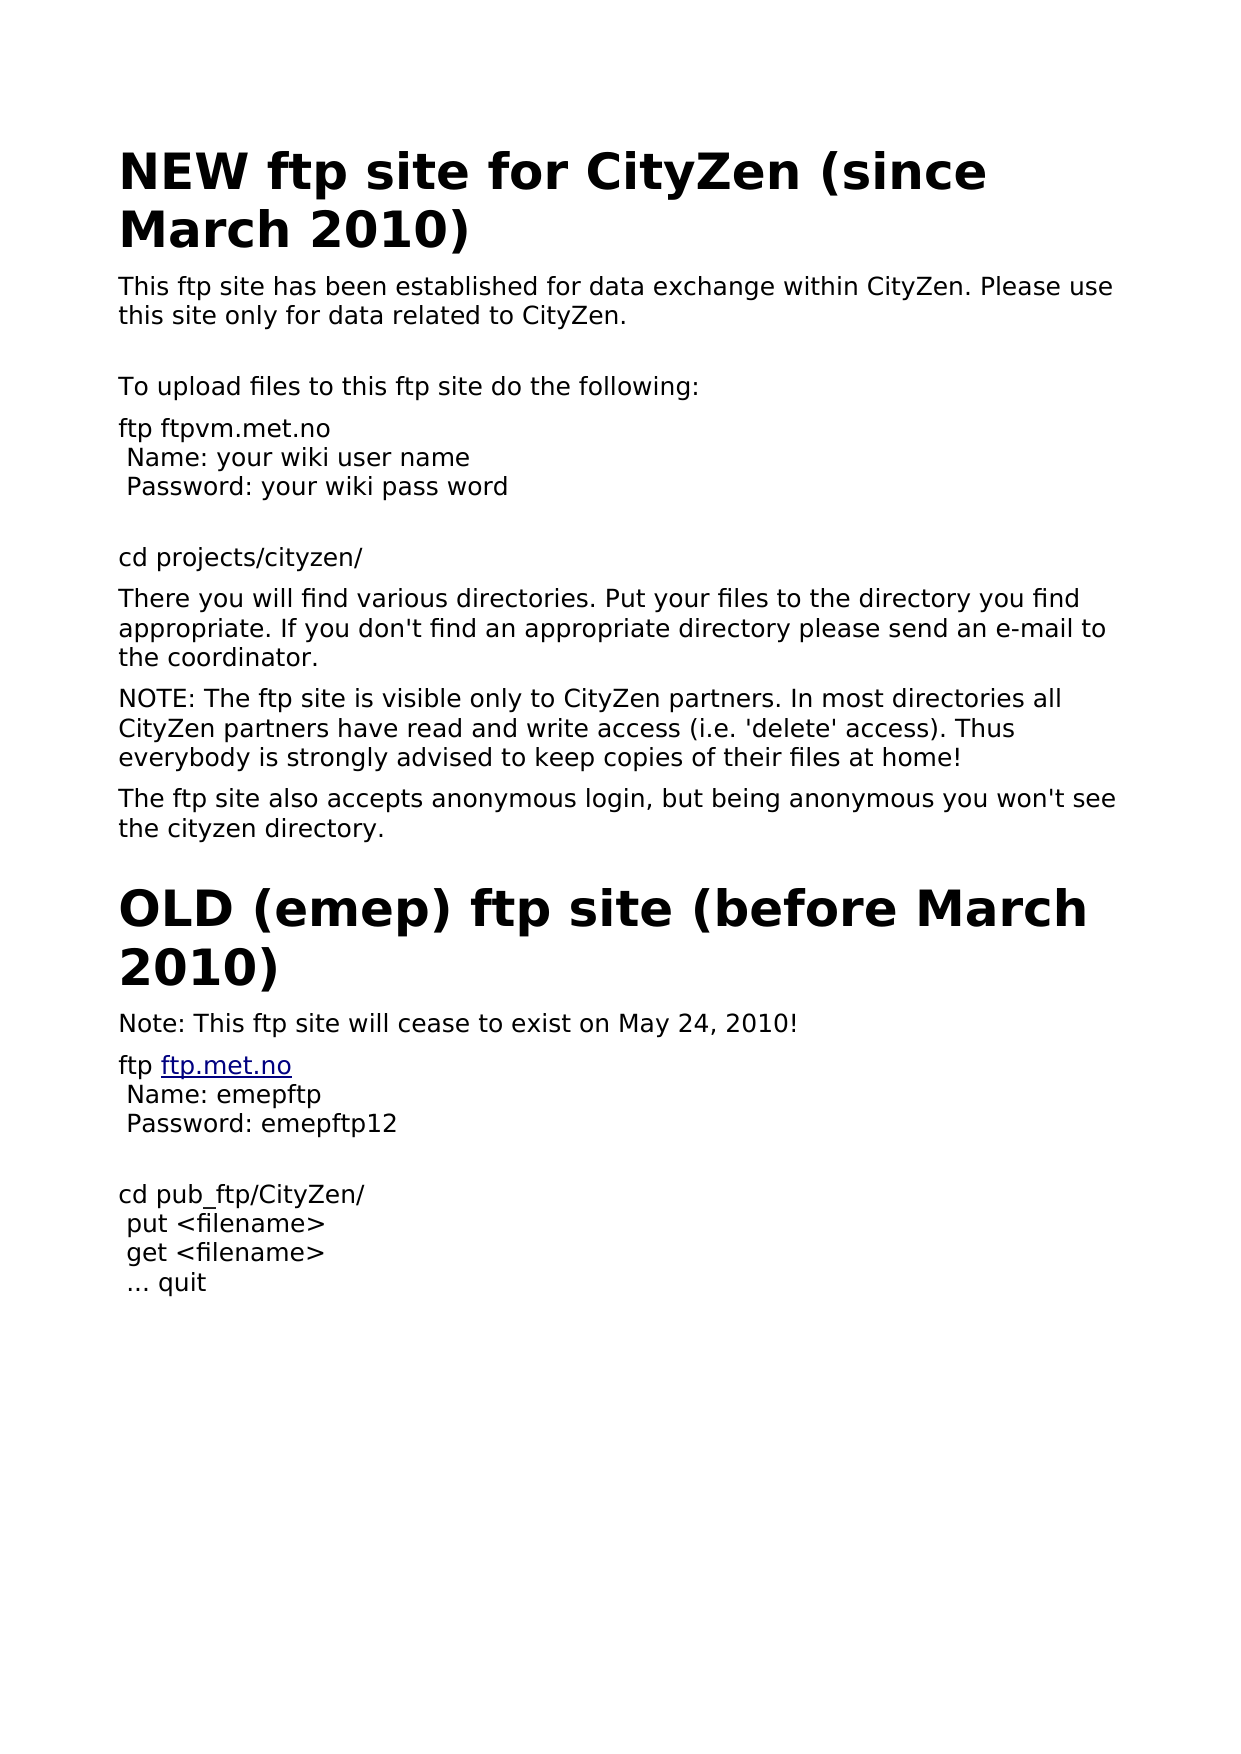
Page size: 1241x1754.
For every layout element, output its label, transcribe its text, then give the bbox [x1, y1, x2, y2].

text ftp ftpvm.met.no Name: your wiki user name Password: your wiki pass word [118, 414, 1122, 530]
text cd pub_ftp/CityZen/ put <filename> get <filename> ... quit [118, 1180, 1122, 1297]
text Note: This ftp site will cease to exist on May 24, 2010! [118, 1009, 1122, 1038]
subtitle OLD (emep) ftp site (before March 2010) [118, 880, 1122, 997]
text To upload files to this ftp site do the following: [118, 372, 1122, 401]
text NOTE: The ftp site is visible only to CityZen partners. In most directories all CityZen partners have read and write access (i.e. 'delete' access). Thus everybody is strongly advised to keep copies of their files at home! [118, 684, 1122, 772]
text ftp ftp.met.no Name: emepftp Password: emepftp12 [118, 1051, 1122, 1168]
subtitle NEW ftp site for CityZen (since March 2010) [118, 143, 1122, 259]
text The ftp site also accepts anonymous login, but being anonymous you won't see the cityzen directory. [118, 784, 1122, 843]
text This ftp site has been established for data exchange within CityZen. Please use this site only for data related to CityZen. [118, 272, 1122, 359]
text There you will find various directories. Put your files to the directory you find appropriate. If you don't find an appropriate directory please send an e-mail to the coordinator. [118, 584, 1122, 672]
text cd projects/cityzen/ [118, 543, 1122, 572]
